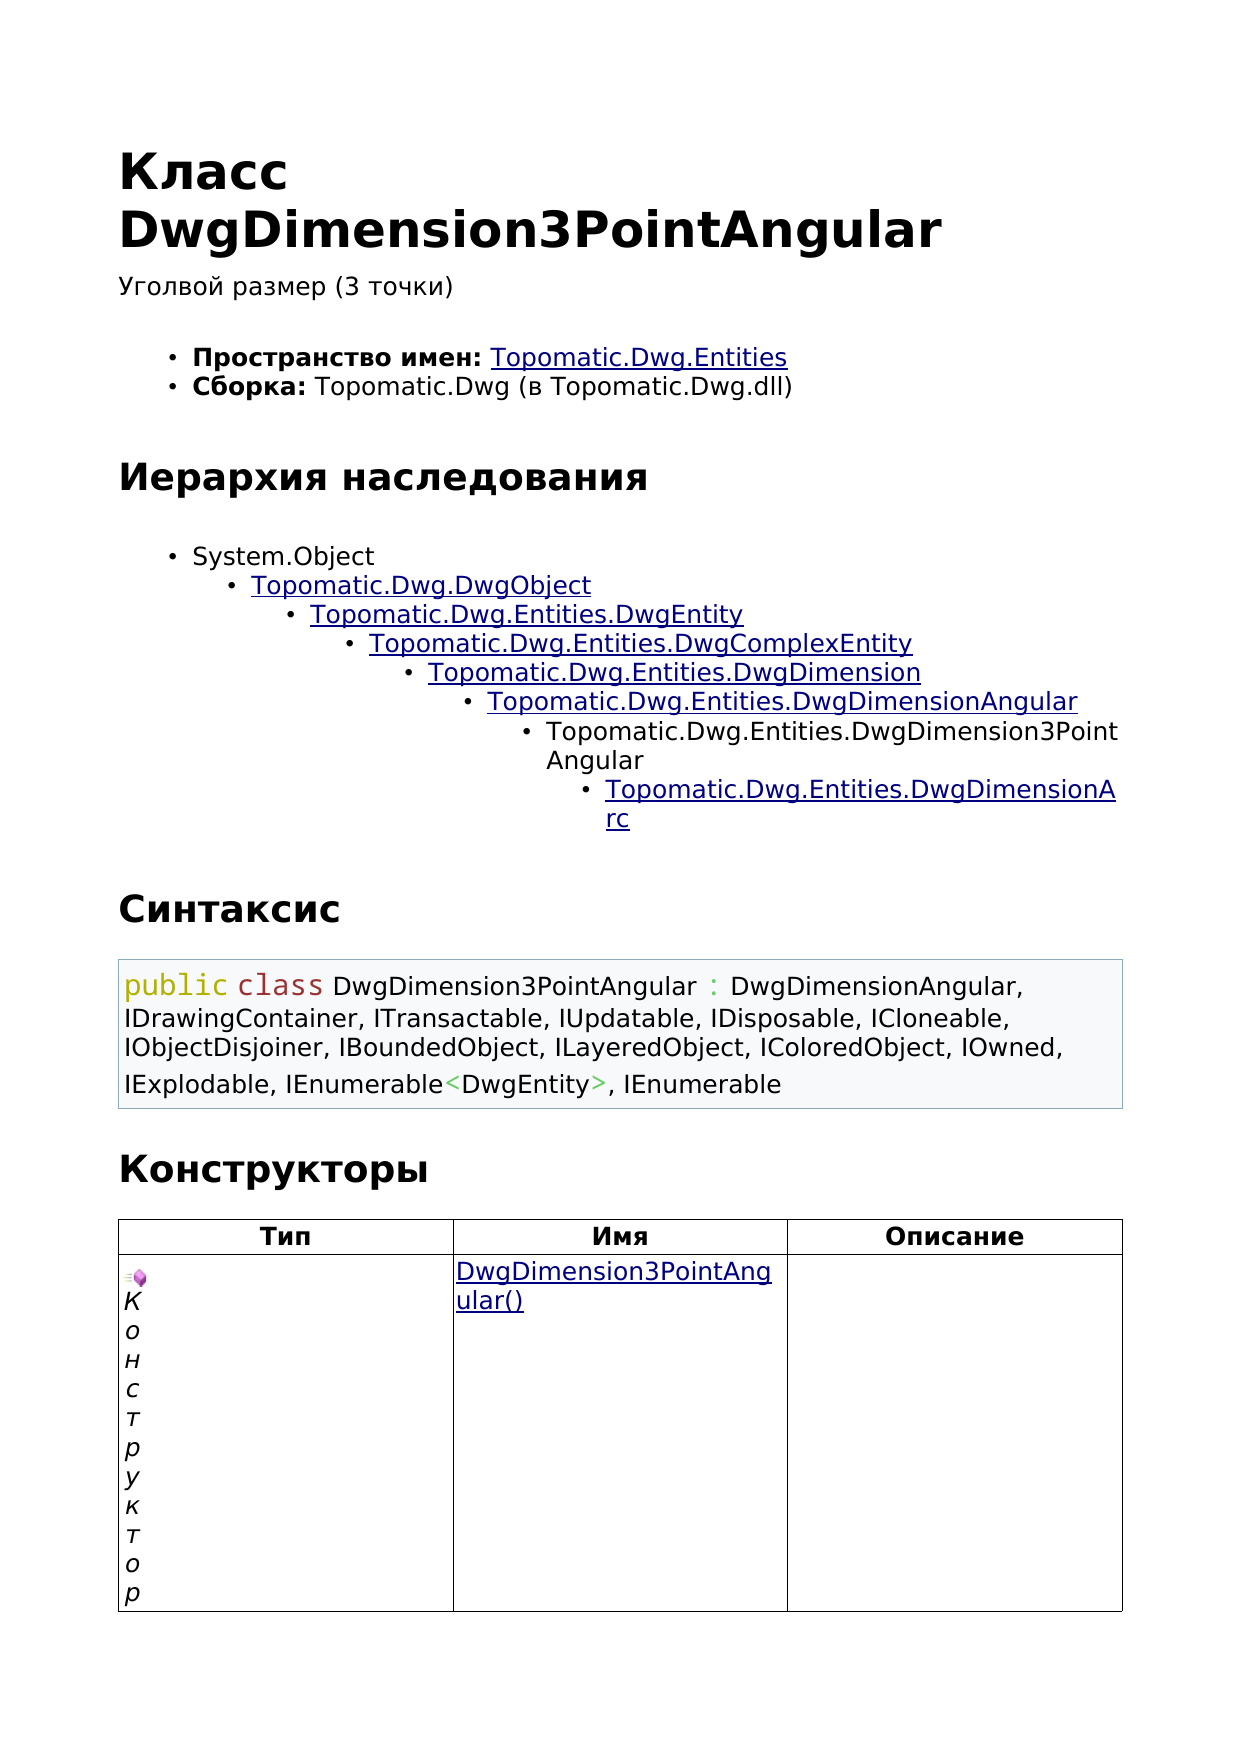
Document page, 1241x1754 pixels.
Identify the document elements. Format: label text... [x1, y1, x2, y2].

list Topomatic.Dwg.Entities.DwgComplexEntity [354, 629, 1122, 658]
picture [121, 1269, 147, 1287]
table_cell DwgDimension3PointAngular() [454, 1255, 787, 1611]
list Topomatic.Dwg.Entities.DwgDimension [413, 658, 1122, 687]
list Пространство имен: Topomatic.Dwg.Entities [177, 343, 1122, 372]
list Topomatic.Dwg.Entities.DwgDimensionAngular [472, 687, 1122, 717]
list Topomatic.Dwg.DwgObject [236, 571, 1122, 600]
table_header Тип [119, 1220, 453, 1254]
list Topomatic.Dwg.Entities.DwgDimension3PointAngular [531, 717, 1122, 775]
table_cell [119, 1255, 453, 1611]
subtitle Класс DwgDimension3PointAngular [118, 143, 1122, 259]
list Topomatic.Dwg.Entities.DwgDimensionArc [591, 775, 1122, 833]
subtitle Синтаксис [118, 888, 1122, 931]
list Topomatic.Dwg.Entities.DwgEntity [295, 600, 1122, 629]
table_cell [788, 1255, 1122, 1611]
table_header Имя [454, 1220, 787, 1254]
list System.Object [177, 542, 1122, 571]
subtitle Конструкторы [118, 1148, 1122, 1192]
list Сборка: Topomatic.Dwg (в Topomatic.Dwg.dll) [177, 372, 1122, 402]
text Уголвой размер (3 точки) [118, 272, 1122, 301]
subtitle Иерархия наследования [118, 456, 1122, 500]
table_header Описание [788, 1220, 1122, 1254]
table_header public class DwgDimension3PointAngular : DwgDimensionAngular, IDrawingContainer, ITransactable, IUpdatable, IDisposable, ICloneable, IObjectDisjoiner, IBoundedObject, ILayeredObject, IColoredObject, IOwned, IExplodable, IEnumerable<DwgEntity>, IEnumerable [119, 960, 1122, 1108]
